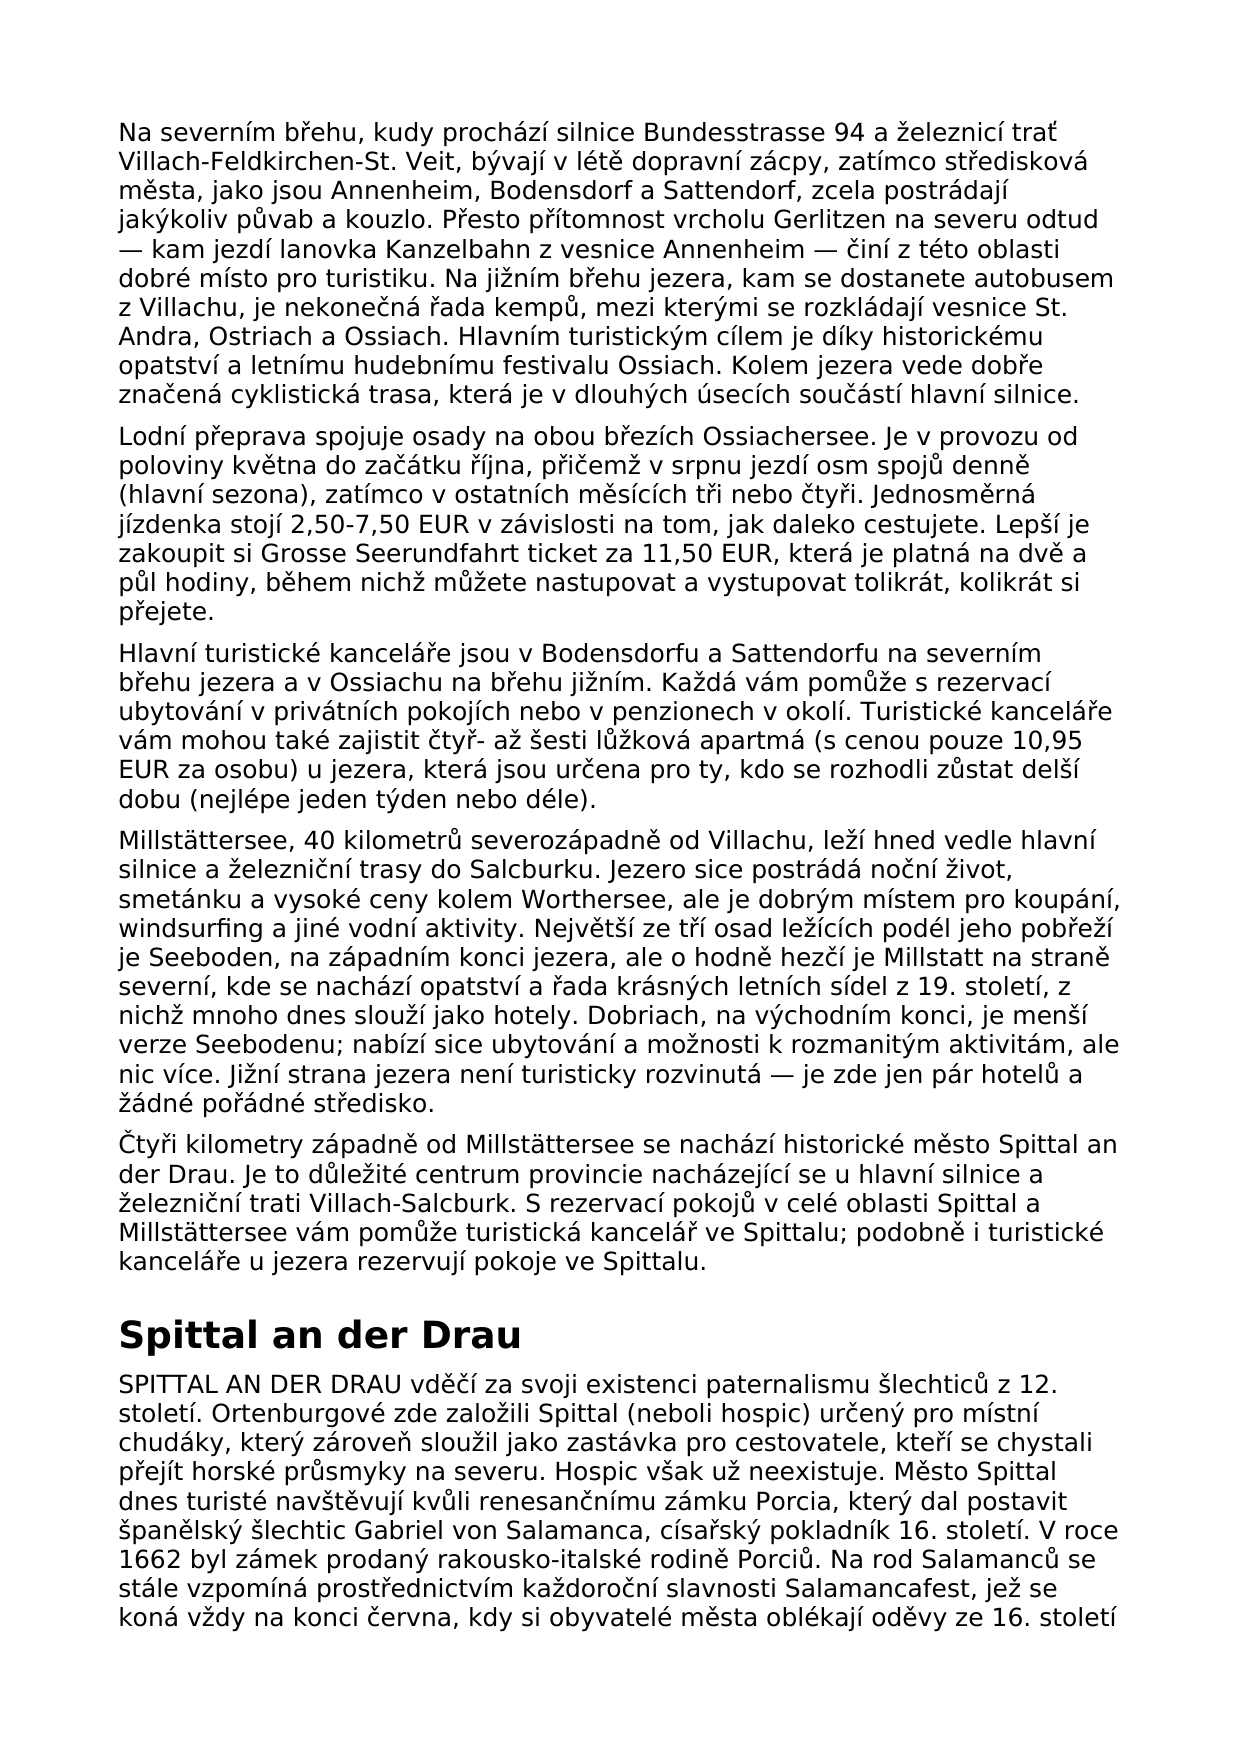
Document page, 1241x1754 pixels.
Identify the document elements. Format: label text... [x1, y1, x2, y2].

text SPITTAL AN DER DRAU vděčí za svoji existenci paternalismu šlechticů z 12. století. Ortenburgové zde založili Spittal (neboli hospic) určený pro místní chudáky, který zároveň sloužil jako zastávka pro cestovatele, kteří se chystali přejít horské průsmyky na severu. Hospic však už neexistuje. Město Spittal dnes turisté navštěvují kvůli renesančnímu zámku Porcia, který dal postavit španělský šlechtic Gabriel von Salamanca, císařský pokladník 16. století. V roce 1662 byl zámek prodaný rakousko-italské rodině Porciů. Na rod Salamanců se stále vzpomíná prostřednictvím každoroční slavnosti Salamancafest, jež se koná vždy na konci června, kdy si obyvatelé města oblékají oděvy ze 16. století [118, 1370, 1122, 1633]
text Na severním břehu, kudy prochází silnice Bundesstrasse 94 a železnicí trať Villach-Feldkirchen-St. Veit, bývají v létě dopravní zácpy, zatímco středisková města, jako jsou Annenheim, Bodensdorf a Sattendorf, zcela postrádají jakýkoliv půvab a kouzlo. Přesto přítomnost vrcholu Gerlitzen na severu odtud — kam jezdí lanovka Kanzelbahn z vesnice Annenheim — činí z této oblasti dobré místo pro turistiku. Na jižním břehu jezera, kam se dostanete autobusem z Villachu, je nekonečná řada kempů, mezi kterými se rozkládají vesnice St. Andra, Ostriach a Ossiach. Hlavním turistickým cílem je díky historickému opatství a letnímu hudebnímu festivalu Ossiach. Kolem jezera vede dobře značená cyklistická trasa, která je v dlouhých úsecích součástí hlavní silnice. [118, 118, 1122, 410]
text Millstättersee, 40 kilometrů severozápadně od Villachu, leží hned vedle hlavní silnice a železniční trasy do Salcburku. Jezero sice postrádá noční život, smetánku a vysoké ceny kolem Worthersee, ale je dobrým místem pro koupání, windsurfing a jiné vodní aktivity. Největší ze tří osad ležících podél jeho pobřeží je Seeboden, na západním konci jezera, ale o hodně hezčí je Millstatt na straně severní, kde se nachází opatství a řada krásných letních sídel z 19. století, z nichž mnoho dnes slouží jako hotely. Dobriach, na východním konci, je menší verze Seebodenu; nabízí sice ubytování a možnosti k rozmanitým aktivitám, ale nic více. Jižní strana jezera není turisticky rozvinutá — je zde jen pár hotelů a žádné pořádné středisko. [118, 826, 1122, 1118]
text Lodní přeprava spojuje osady na obou březích Ossiachersee. Je v provozu od poloviny května do začátku října, přičemž v srpnu jezdí osm spojů denně (hlavní sezona), zatímco v ostatních měsících tři nebo čtyři. Jednosměrná jízdenka stojí 2,50-7,50 EUR v závislosti na tom, jak daleko cestujete. Lepší je zakoupit si Grosse Seerundfahrt ticket za 11,50 EUR, která je platná na dvě a půl hodiny, během nichž můžete nastupovat a vystupovat tolikrát, kolikrát si přejete. [118, 422, 1122, 626]
subtitle Spittal an der Drau [118, 1314, 1122, 1358]
text Čtyři kilometry západně od Millstättersee se nachází historické město Spittal an der Drau. Je to důležité centrum provincie nacházející se u hlavní silnice a železniční trati Villach-Salcburk. S rezervací pokojů v celé oblasti Spittal a Millstättersee vám pomůže turistická kancelář ve Spittalu; podobně i turistické kanceláře u jezera rezervují pokoje ve Spittalu. [118, 1131, 1122, 1276]
text Hlavní turistické kanceláře jsou v Bodensdorfu a Sattendorfu na severním břehu jezera a v Ossiachu na břehu jižním. Každá vám pomůže s rezervací ubytování v privátních pokojích nebo v penzionech v okolí. Turistické kanceláře vám mohou také zajistit čtyř- až šesti lůžková apartmá (s cenou pouze 10,95 EUR za osobu) u jezera, která jsou určena pro ty, kdo se rozhodli zůstat delší dobu (nejlépe jeden týden nebo déle). [118, 639, 1122, 814]
